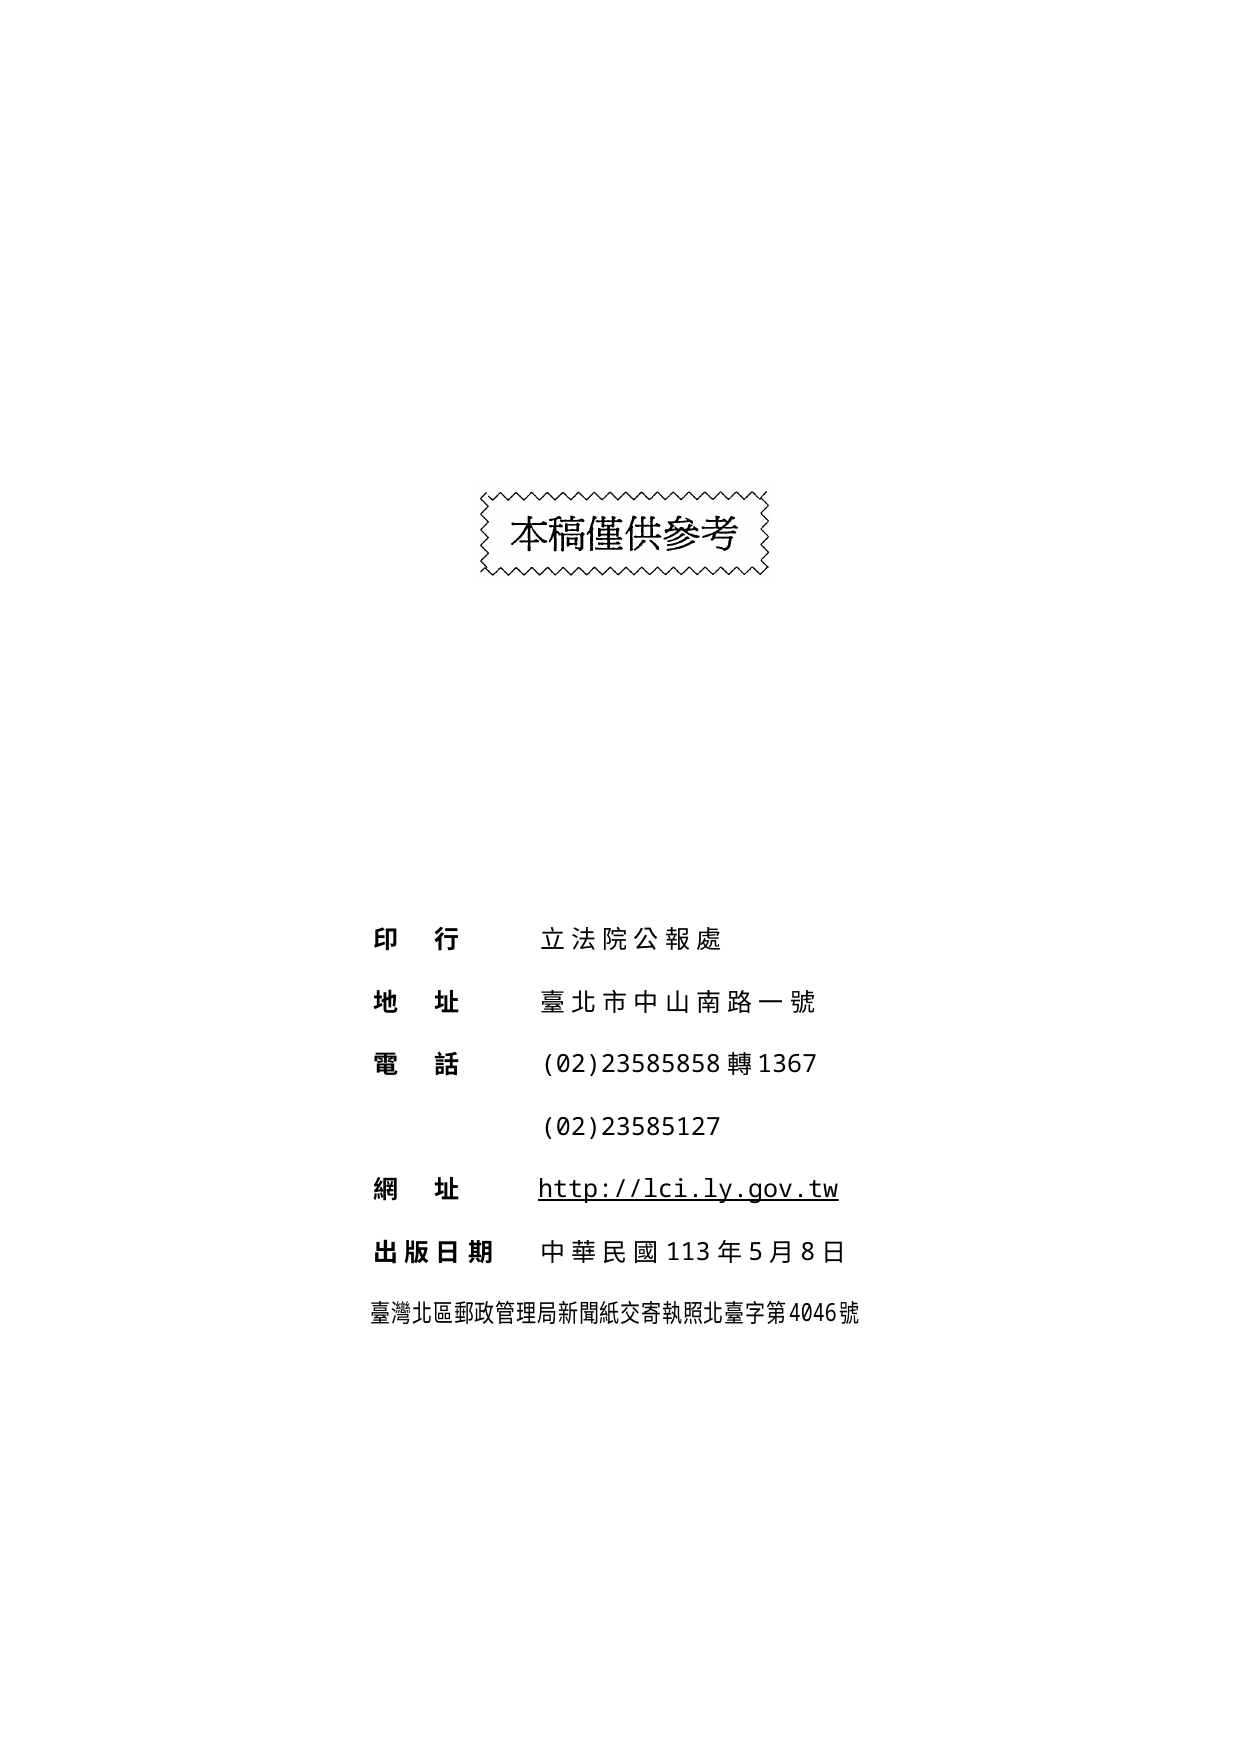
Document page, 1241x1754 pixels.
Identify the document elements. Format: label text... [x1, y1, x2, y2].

table_cell 臺灣北區郵政管理局新聞紙交寄執照北臺字第4046號 [362, 1281, 878, 1344]
table_cell 中華民國113年5月8日 [534, 1219, 878, 1281]
table_cell 出版日期 [362, 1219, 534, 1281]
table_cell 電話 [362, 1031, 534, 1156]
table_cell (02)23585858轉1367 (02)23585127 [534, 1031, 878, 1156]
table_cell 臺北市中山南路一號 [534, 969, 878, 1031]
table_header [468, 406, 773, 594]
table_cell 地址 [362, 969, 534, 1031]
table_cell 網址 [362, 1156, 534, 1219]
table_header 印行 [362, 906, 534, 969]
table_cell http://lci.ly.gov.tw [534, 1156, 878, 1219]
table_header 立法院公報處 [534, 906, 878, 969]
